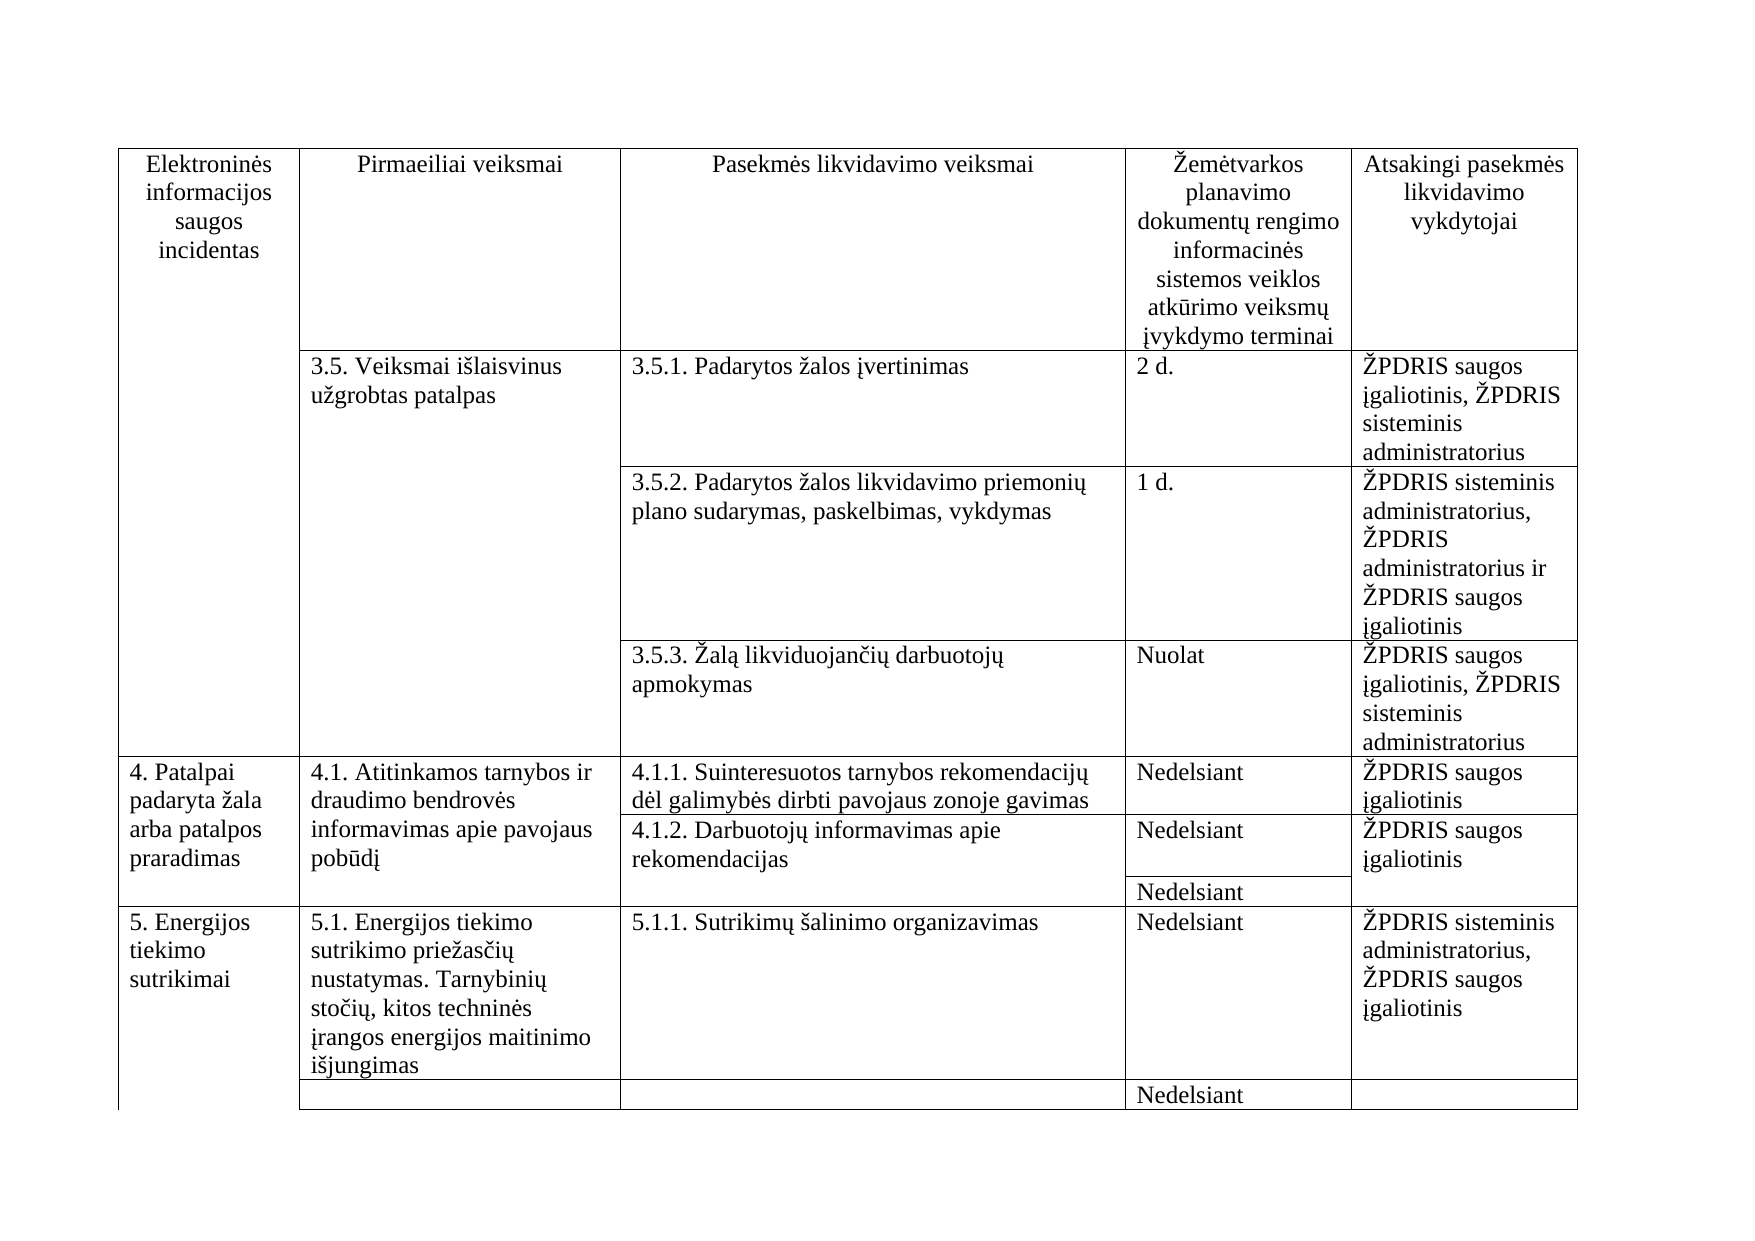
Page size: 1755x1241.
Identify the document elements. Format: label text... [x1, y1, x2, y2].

table_cell [119, 1080, 299, 1109]
table_cell Nedelsiant [1126, 757, 1351, 814]
table_cell [119, 351, 299, 756]
table_header Elektroninės informacijos saugos incidentas [119, 149, 299, 350]
table_cell ŽPDRIS sisteminis administratorius, ŽPDRIS saugos įgaliotinis [1352, 907, 1577, 1079]
table_cell 4.1.1. Suinteresuotos tarnybos rekomendacijų dėl galimybės dirbti pavojaus zonoje gavimas [621, 757, 1125, 814]
table_cell ŽPDRIS saugos įgaliotinis, ŽPDRIS sisteminis administratorius [1352, 641, 1577, 756]
table_cell 3.5.3. Žalą likviduojančių darbuotojų apmokymas [621, 641, 1125, 756]
table_cell 5.1. Energijos tiekimo sutrikimo priežasčių nustatymas. Tarnybinių stočių, kitos techninės įrangos energijos maitinimo išjungimas [300, 907, 620, 1079]
table_header Atsakingi pasekmės likvidavimo vykdytojai [1352, 149, 1577, 350]
table_cell Nedelsiant [1126, 907, 1351, 1079]
table_header Pasekmės likvidavimo veiksmai [621, 149, 1125, 350]
table_cell ŽPDRIS saugos įgaliotinis [1352, 815, 1577, 906]
table_cell [300, 1080, 620, 1109]
table_cell [119, 877, 299, 906]
table_cell 3.5.2. Padarytos žalos likvidavimo priemonių plano sudarymas, paskelbimas, vykdymas [621, 467, 1125, 639]
table_cell 4.1.2. Darbuotojų informavimas apie rekomendacijas [621, 815, 1125, 906]
table_cell [1352, 1080, 1577, 1109]
table_header Žemėtvarkos planavimo dokumentų rengimo informacinės sistemos veiklos atkūrimo veiksmų įvykdymo terminai [1126, 149, 1351, 350]
table_cell ŽPDRIS saugos įgaliotinis [1352, 757, 1577, 814]
table_cell [621, 1080, 1125, 1109]
table_cell Nedelsiant [1126, 815, 1351, 876]
table_cell Nedelsiant [1126, 877, 1351, 906]
table_cell Nuolat [1126, 641, 1351, 756]
table_header Pirmaeiliai veiksmai [300, 149, 620, 350]
table_cell ŽPDRIS sisteminis administratorius, ŽPDRIS administratorius ir ŽPDRIS saugos įgaliotinis [1352, 467, 1577, 639]
table_cell Nedelsiant [1126, 1080, 1351, 1109]
table_cell 2 d. [1126, 351, 1351, 466]
table_cell 4. Patalpai padaryta žala arba patalpos praradimas [119, 757, 299, 876]
table_cell 5.1.1. Sutrikimų šalinimo organizavimas [621, 907, 1125, 1079]
table_cell 5. Energijos tiekimo sutrikimai [119, 907, 299, 1079]
table_cell 3.5. Veiksmai išlaisvinus užgrobtas patalpas [300, 351, 620, 756]
table_cell 1 d. [1126, 467, 1351, 639]
table_cell 4.1. Atitinkamos tarnybos ir draudimo bendrovės informavimas apie pavojaus pobūdį [300, 757, 620, 906]
table_cell ŽPDRIS saugos įgaliotinis, ŽPDRIS sisteminis administratorius [1352, 351, 1577, 466]
table_cell 3.5.1. Padarytos žalos įvertinimas [621, 351, 1125, 466]
